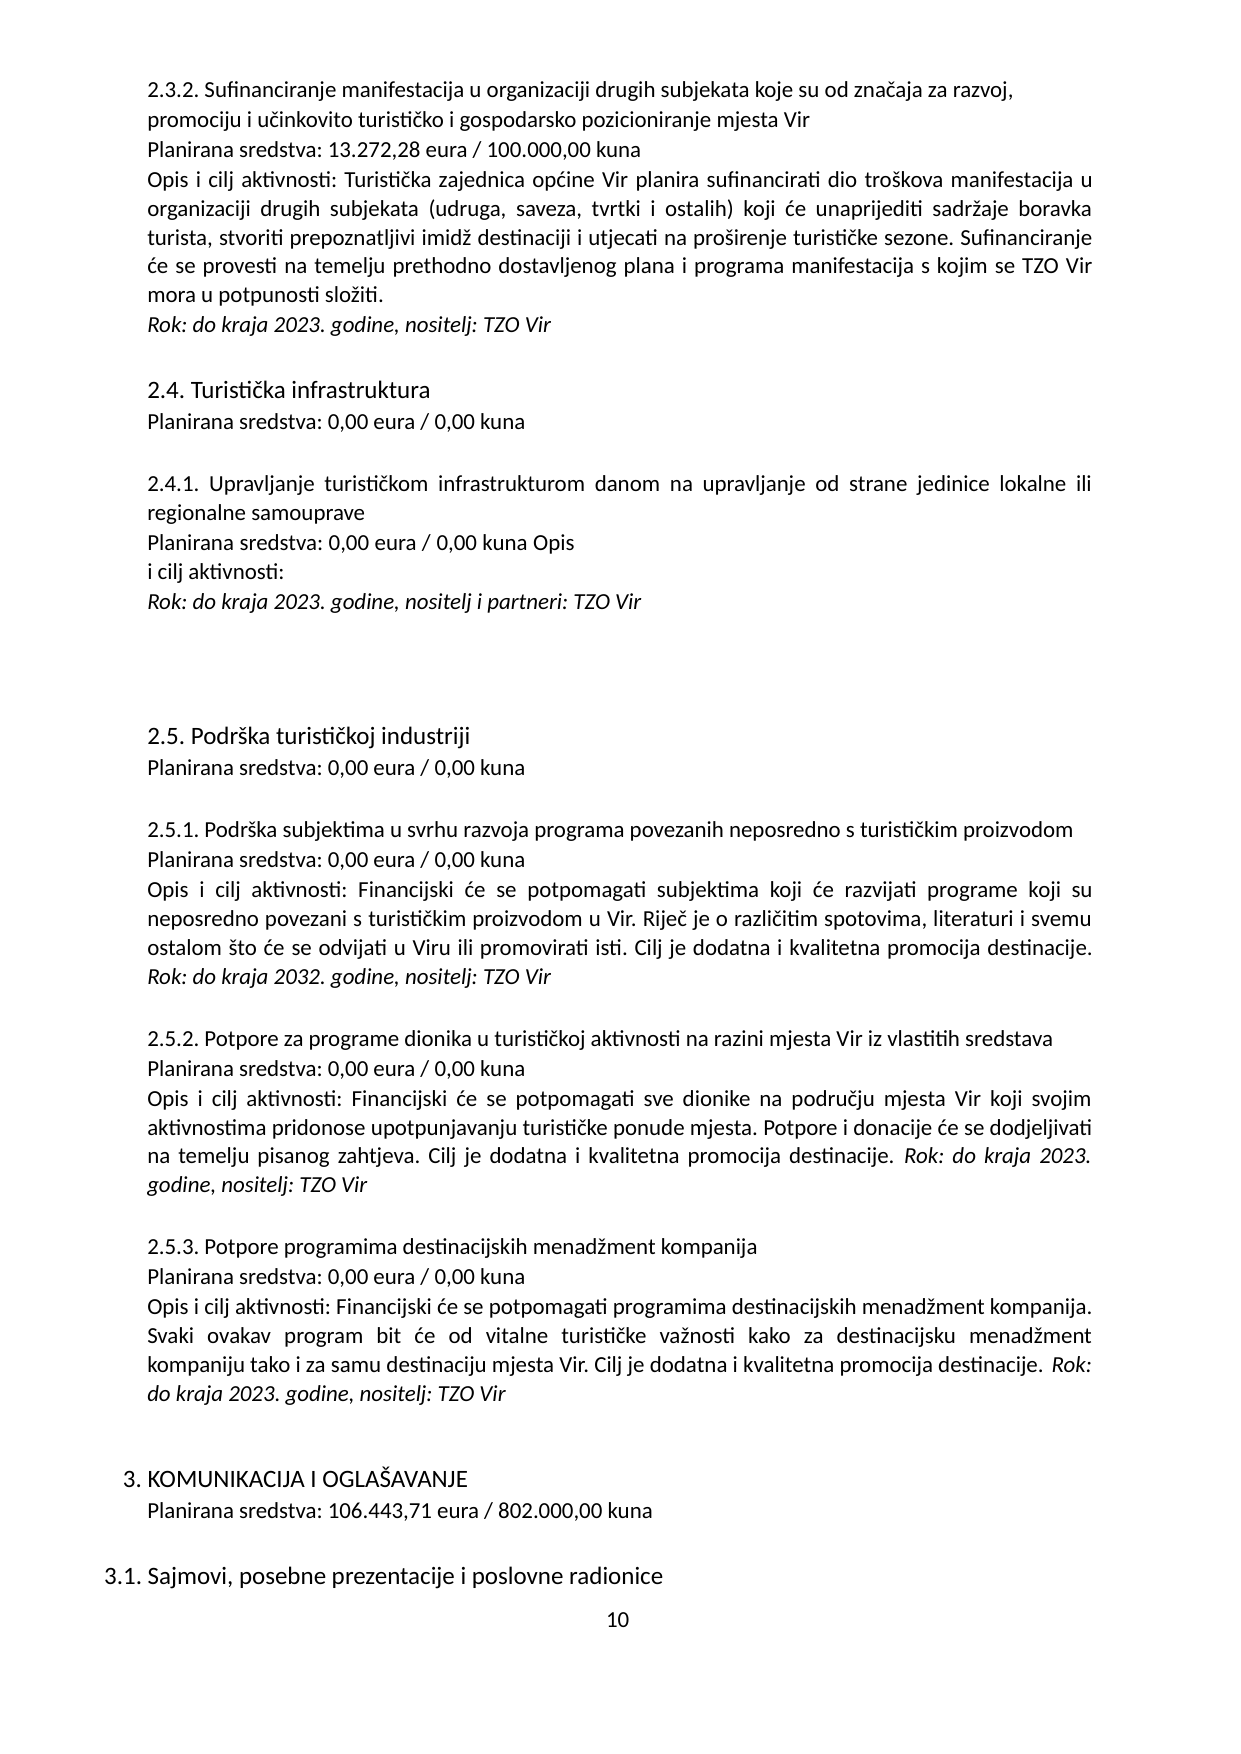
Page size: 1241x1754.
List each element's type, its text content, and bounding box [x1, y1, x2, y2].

text Opis i cilj aktivnosti: Financijski će se potpomagati programima destinacijskih menadžment kompanija. Svaki ovakav program bit će od vitalne turističke važnosti kako za destinacijsku menadžment kompaniju tako i za samu destinaciju mjesta Vir. Cilj je dodatna i kvalitetna promocija destinacije. Rok: do kraja 2023. godine, nositelj: TZO Vir [147, 1292, 1094, 1407]
text Opis i cilj aktivnosti: Financijski će se potpomagati sve dionike na području mjesta Vir koji svojim aktivnostima pridonose upotpunjavanju turističke ponude mjesta. Potpore i donacije će se dodjeljivati na temelju pisanog zahtjeva. Cilj je dodatna i kvalitetna promocija destinacije. Rok: do kraja 2023. godine, nositelj: TZO Vir [147, 1084, 1094, 1198]
text Planirana sredstva: 0,00 eura / 0,00 kuna [147, 1054, 1094, 1082]
text Planirana sredstva: 13.272,28 eura / 100.000,00 kuna [147, 135, 1094, 163]
text Opis i cilj aktivnosti: Turistička zajednica općine Vir planira sufinancirati dio troškova manifestacija u organizaciji drugih subjekata (udruga, saveza, tvrtki i ostalih) koji će unaprijediti sadržaje boravka turista, stvoriti prepoznatljivi imidž destinaciji i utjecati na proširenje turističke sezone. Sufinanciranje će se provesti na temelju prethodno dostavljenog plana i programa manifestacija s kojim se TZO Vir mora u potpunosti složiti. [147, 165, 1094, 308]
subtitle Rok: do kraja 2023. godine, nositelj i partneri: TZO Vir [147, 587, 1141, 615]
list Sajmovi, posebne prezentacije i poslovne radionice [104, 1560, 1005, 1591]
text promociju i učinkovito turističko i gospodarsko pozicioniranje mjesta Vir [147, 105, 1094, 133]
text 2.3.2. Sufinanciranje manifestacija u organizaciji drugih subjekata koje su od značaja za razvoj, [147, 75, 1094, 103]
text Planirana sredstva: 0,00 eura / 0,00 kuna [147, 753, 1094, 781]
subtitle Rok: do kraja 2023. godine, nositelj: TZO Vir [147, 310, 1141, 338]
text Opis i cilj aktivnosti: Financijski će se potpomagati subjektima koji će razvijati programe koji su neposredno povezani s turističkim proizvodom u Vir. Riječ je o različitim spotovima, literaturi i svemu ostalom što će se odvijati u Viru ili promovirati isti. Cilj je dodatna i kvalitetna promocija destinacije. Rok: do kraja 2032. godine, nositelj: TZO Vir [147, 875, 1094, 990]
text 2.5.2. Potpore za programe dionika u turističkoj aktivnosti na razini mjesta Vir iz vlastitih sredstava [147, 1024, 1094, 1052]
text 2.4. Turistička infrastruktura [147, 374, 1005, 405]
text Planirana sredstva: 106.443,71 eura / 802.000,00 kuna [147, 1497, 1094, 1524]
text 2.4.1. Upravljanje turističkom infrastrukturom danom na upravljanje od strane jedinice lokalne ili regionalne samouprave [147, 469, 1094, 526]
text 2.5.1. Podrška subjektima u svrhu razvoja programa povezanih neposredno s turističkim proizvodom [147, 815, 1094, 843]
text Planirana sredstva: 0,00 eura / 0,00 kuna [147, 845, 1094, 873]
text 2.5. Podrška turističkoj industriji [147, 720, 1005, 751]
text Planirana sredstva: 0,00 eura / 0,00 kuna Opis i cilj aktivnosti: [147, 528, 575, 585]
text 2.5.3. Potpore programima destinacijskih menadžment kompanija [147, 1232, 1094, 1260]
text Planirana sredstva: 0,00 eura / 0,00 kuna [147, 407, 1094, 435]
list KOMUNIKACIJA I OGLAŠAVANJE [123, 1463, 1005, 1494]
text Planirana sredstva: 0,00 eura / 0,00 kuna [147, 1262, 1094, 1290]
